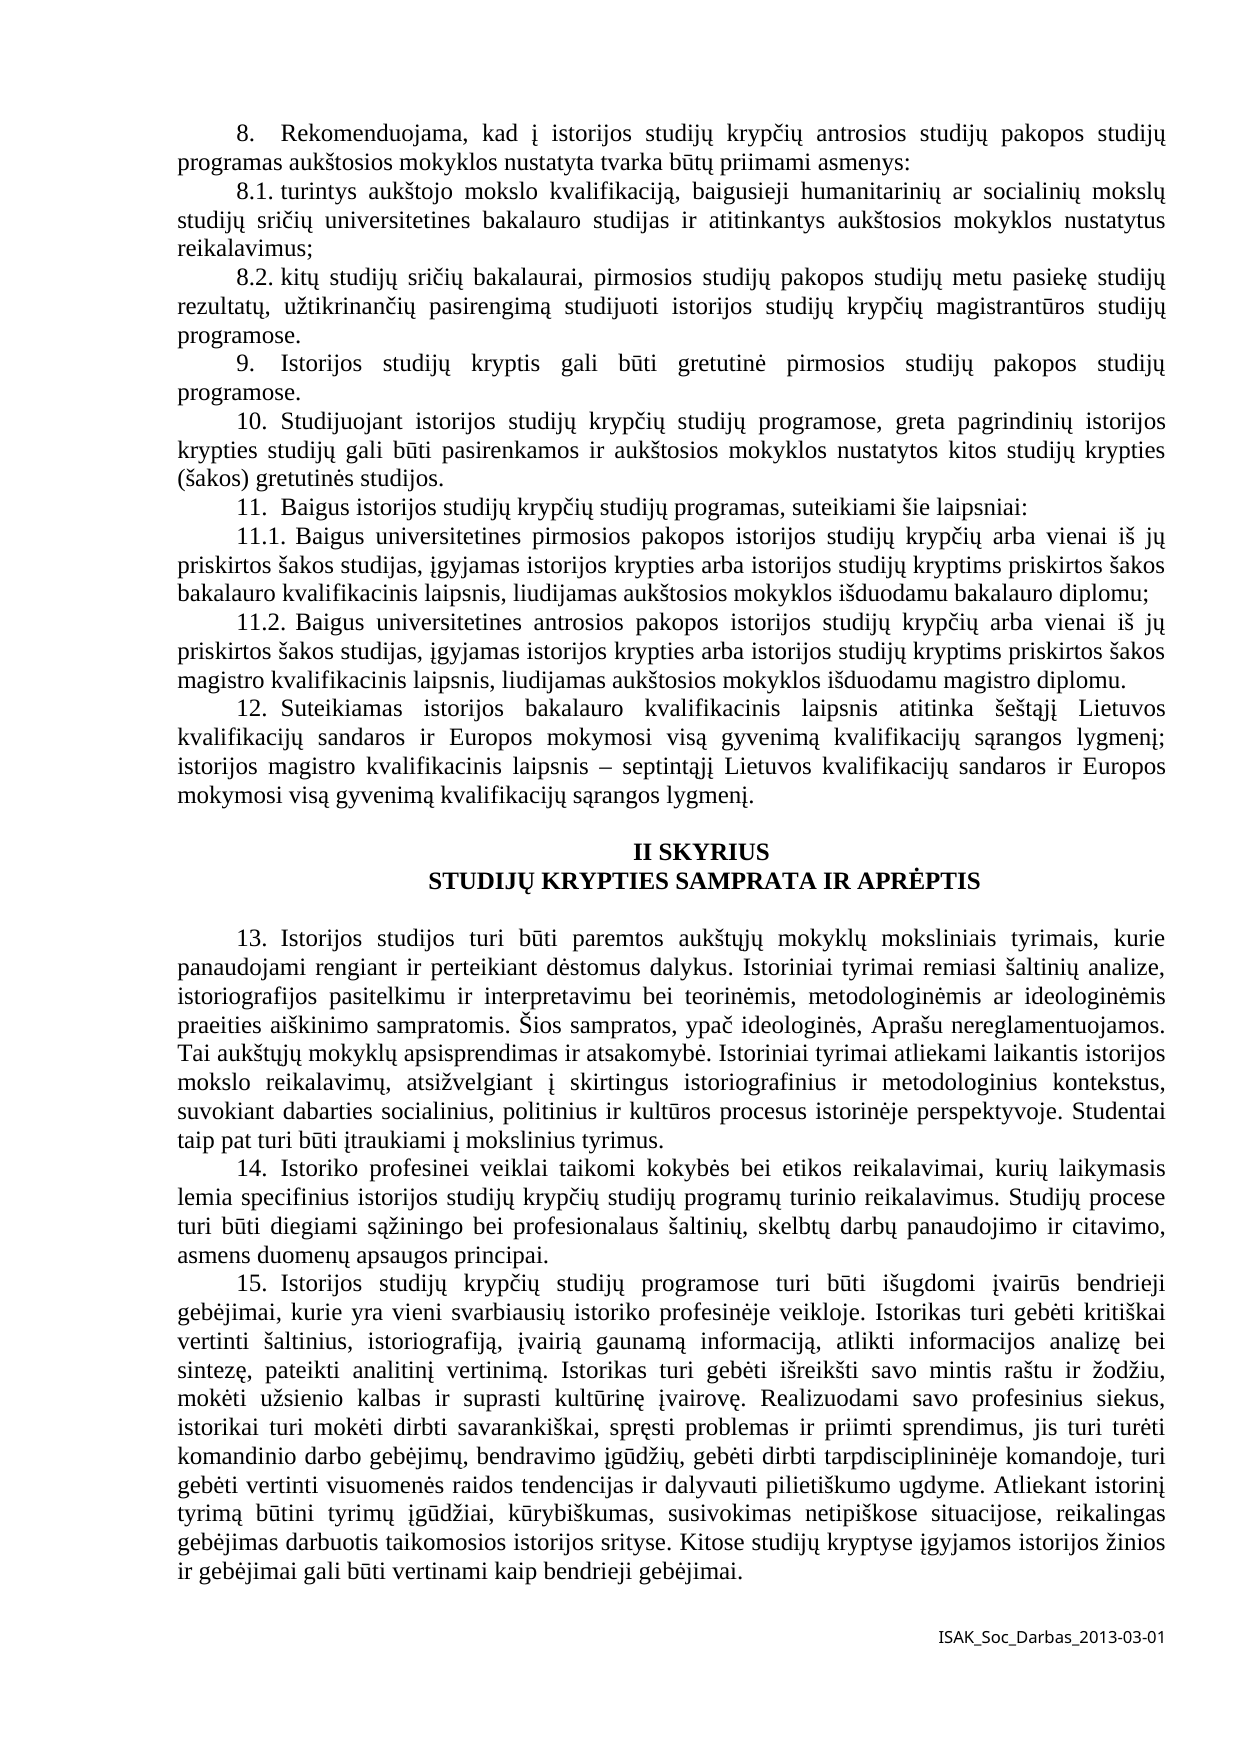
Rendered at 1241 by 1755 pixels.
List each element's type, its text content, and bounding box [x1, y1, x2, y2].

text STUDIJŲ KRYPTIES SAMPRATA IR APRĖPTIS [177, 866, 1167, 895]
text 14. Istoriko profesinei veiklai taikomi kokybės bei etikos reikalavimai, kurių laikymasis lemia specifinius istorijos studijų krypčių studijų programų turinio reikalavimus. Studijų procese turi būti diegiami sąžiningo bei profesionalaus šaltinių, skelbtų darbų panaudojimo ir citavimo, asmens duomenų apsaugos principai. [177, 1153, 1167, 1268]
text 10. Studijuojant istorijos studijų krypčių studijų programose, greta pagrindinių istorijos krypties studijų gali būti pasirenkamos ir aukštosios mokyklos nustatytos kitos studijų krypties (šakos) gretutinės studijos. [177, 406, 1167, 492]
text 9. Istorijos studijų kryptis gali būti gretutinė pirmosios studijų pakopos studijų programose. [177, 348, 1167, 406]
text 11. Baigus istorijos studijų krypčių studijų programas, suteikiami šie laipsniai: [177, 492, 1167, 521]
text 11.2. Baigus universitetines antrosios pakopos istorijos studijų krypčių arba vienai iš jų priskirtos šakos studijas, įgyjamas istorijos krypties arba istorijos studijų kryptims priskirtos šakos magistro kvalifikacinis laipsnis, liudijamas aukštosios mokyklos išduodamu magistro diplomu. [177, 607, 1167, 693]
text 13. Istorijos studijos turi būti paremtos aukštųjų mokyklų moksliniais tyrimais, kurie panaudojami rengiant ir perteikiant dėstomus dalykus. Istoriniai tyrimai remiasi šaltinių analize, istoriografijos pasitelkimu ir interpretavimu bei teorinėmis, metodologinėmis ar ideologinėmis praeities aiškinimo sampratomis. Šios sampratos, ypač ideologinės, Aprašu nereglamentuojamos. Tai aukštųjų mokyklų apsisprendimas ir atsakomybė. Istoriniai tyrimai atliekami laikantis istorijos mokslo reikalavimų, atsižvelgiant į skirtingus istoriografinius ir metodologinius kontekstus, suvokiant dabarties socialinius, politinius ir kultūros procesus istorinėje perspektyvoje. Studentai taip pat turi būti įtraukiami į mokslinius tyrimus. [177, 923, 1167, 1153]
text 8. Rekomenduojama, kad į istorijos studijų krypčių antrosios studijų pakopos studijų programas aukštosios mokyklos nustatyta tvarka būtų priimami asmenys: [177, 118, 1167, 176]
text 8.1. turintys aukštojo mokslo kvalifikaciją, baigusieji humanitarinių ar socialinių mokslų studijų sričių universitetines bakalauro studijas ir atitinkantys aukštosios mokyklos nustatytus reikalavimus; [177, 176, 1167, 262]
text 12. Suteikiamas istorijos bakalauro kvalifikacinis laipsnis atitinka šeštąjį Lietuvos kvalifikacijų sandaros ir Europos mokymosi visą gyvenimą kvalifikacijų sąrangos lygmenį; istorijos magistro kvalifikacinis laipsnis – septintąjį Lietuvos kvalifikacijų sandaros ir Europos mokymosi visą gyvenimą kvalifikacijų sąrangos lygmenį. [177, 693, 1167, 808]
text II SKYRIUS [177, 837, 1167, 866]
text 11.1. Baigus universitetines pirmosios pakopos istorijos studijų krypčių arba vienai iš jų priskirtos šakos studijas, įgyjamas istorijos krypties arba istorijos studijų kryptims priskirtos šakos bakalauro kvalifikacinis laipsnis, liudijamas aukštosios mokyklos išduodamu bakalauro diplomu; [177, 521, 1167, 607]
text 15. Istorijos studijų krypčių studijų programose turi būti išugdomi įvairūs bendrieji gebėjimai, kurie yra vieni svarbiausių istoriko profesinėje veikloje. Istorikas turi gebėti kritiškai vertinti šaltinius, istoriografiją, įvairią gaunamą informaciją, atlikti informacijos analizę bei sintezę, pateikti analitinį vertinimą. Istorikas turi gebėti išreikšti savo mintis raštu ir žodžiu, mokėti užsienio kalbas ir suprasti kultūrinę įvairovę. Realizuodami savo profesinius siekus, istorikai turi mokėti dirbti savarankiškai, spręsti problemas ir priimti sprendimus, jis turi turėti komandinio darbo gebėjimų, bendravimo įgūdžių, gebėti dirbti tarpdisciplininėje komandoje, turi gebėti vertinti visuomenės raidos tendencijas ir dalyvauti pilietiškumo ugdyme. Atliekant istorinį tyrimą būtini tyrimų įgūdžiai, kūrybiškumas, susivokimas netipiškose situacijose, reikalingas gebėjimas darbuotis taikomosios istorijos srityse. Kitose studijų kryptyse įgyjamos istorijos žinios ir gebėjimai gali būti vertinami kaip bendrieji gebėjimai. [177, 1268, 1167, 1585]
text 8.2. kitų studijų sričių bakalaurai, pirmosios studijų pakopos studijų metu pasiekę studijų rezultatų, užtikrinančių pasirengimą studijuoti istorijos studijų krypčių magistrantūros studijų programose. [177, 262, 1167, 348]
